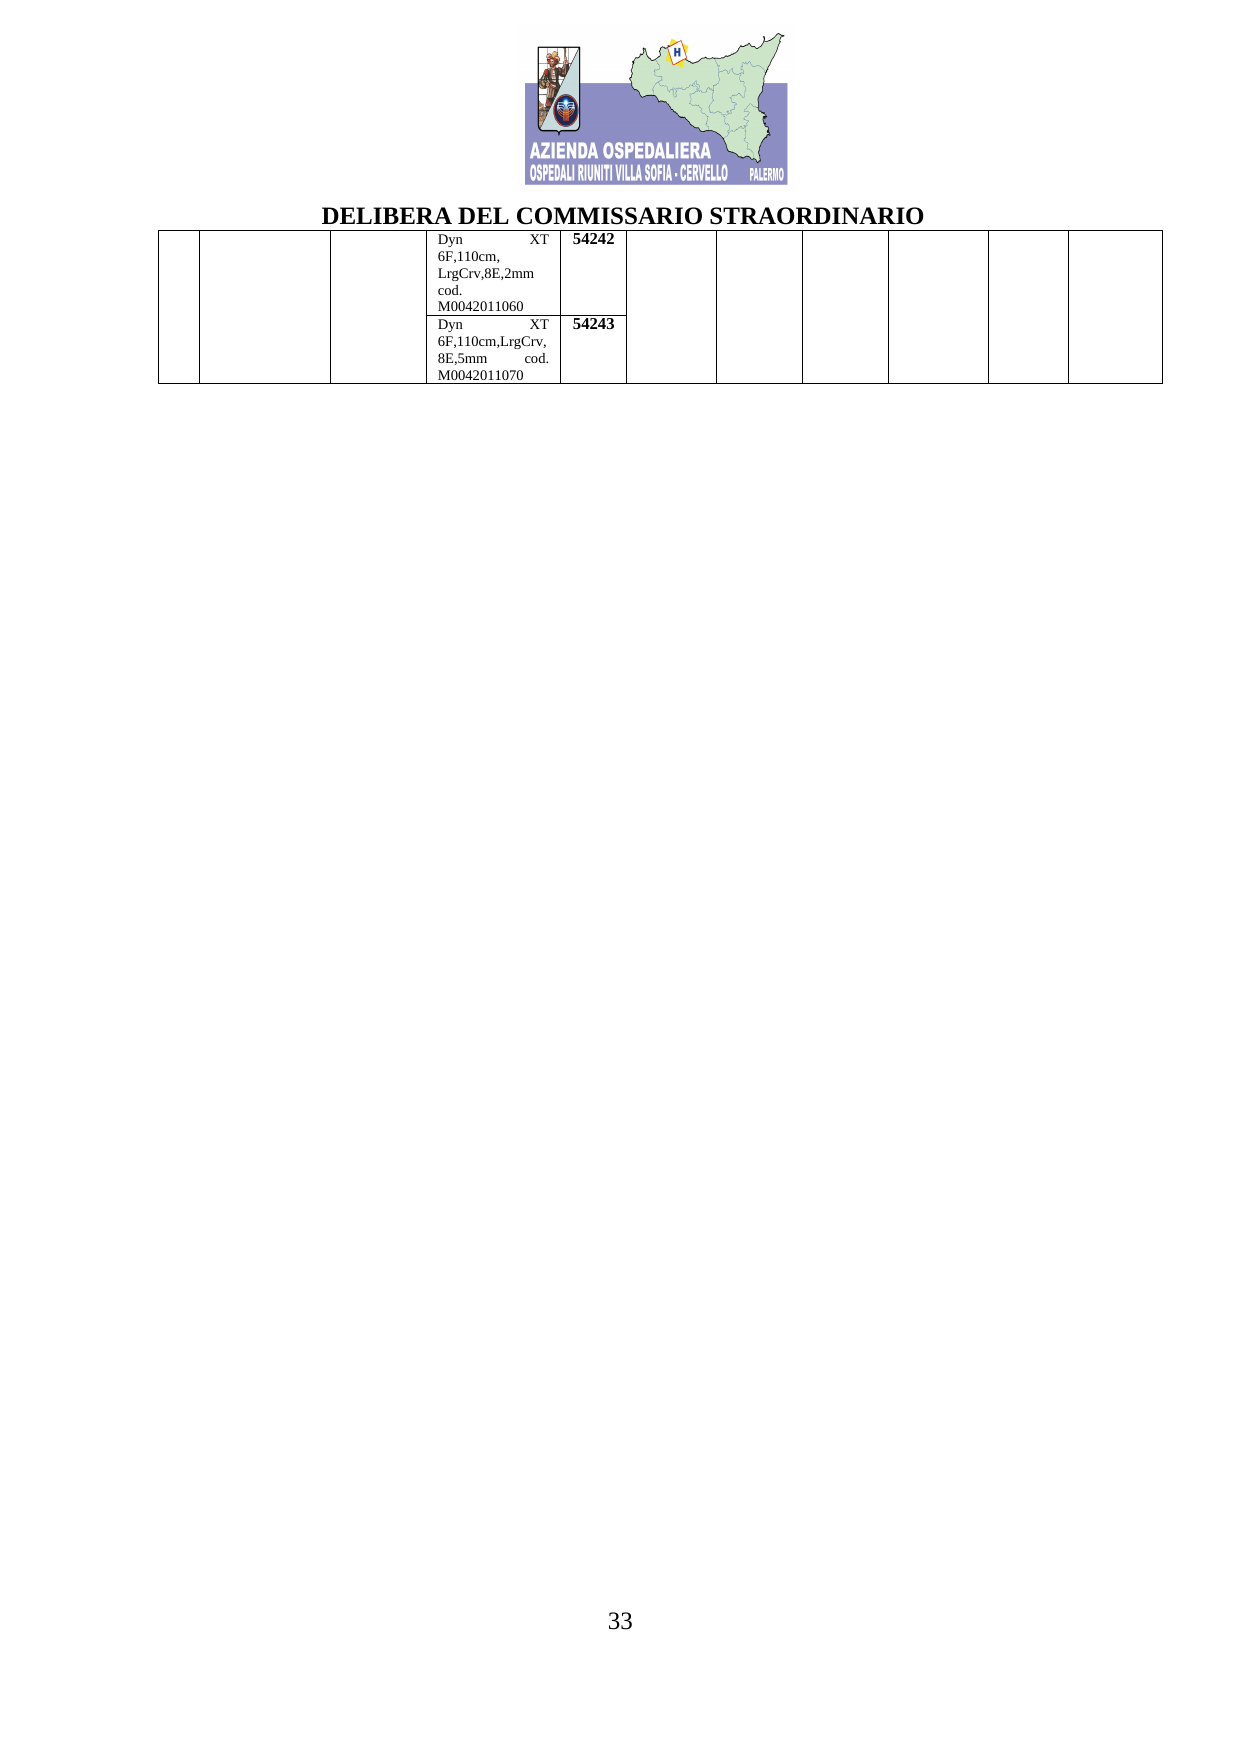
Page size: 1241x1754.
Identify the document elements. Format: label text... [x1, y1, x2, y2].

table_cell 54243 [561, 316, 626, 383]
table_cell [1069, 231, 1162, 383]
table_cell [627, 231, 716, 383]
table_cell [159, 231, 199, 383]
table_cell [889, 231, 988, 383]
table_cell [717, 231, 802, 383]
table_cell [331, 231, 426, 383]
table_cell Dyn XT 6F,110cm,LrgCrv,8E,5mm cod. M0042011070 [427, 316, 560, 383]
table_cell 54242 [561, 231, 626, 315]
table_cell [200, 231, 330, 383]
table_cell Dyn XT 6F,110cm, LrgCrv,8E,2mm cod. M0042011060 [427, 231, 560, 315]
table_cell [803, 231, 888, 383]
table_cell [989, 231, 1068, 383]
